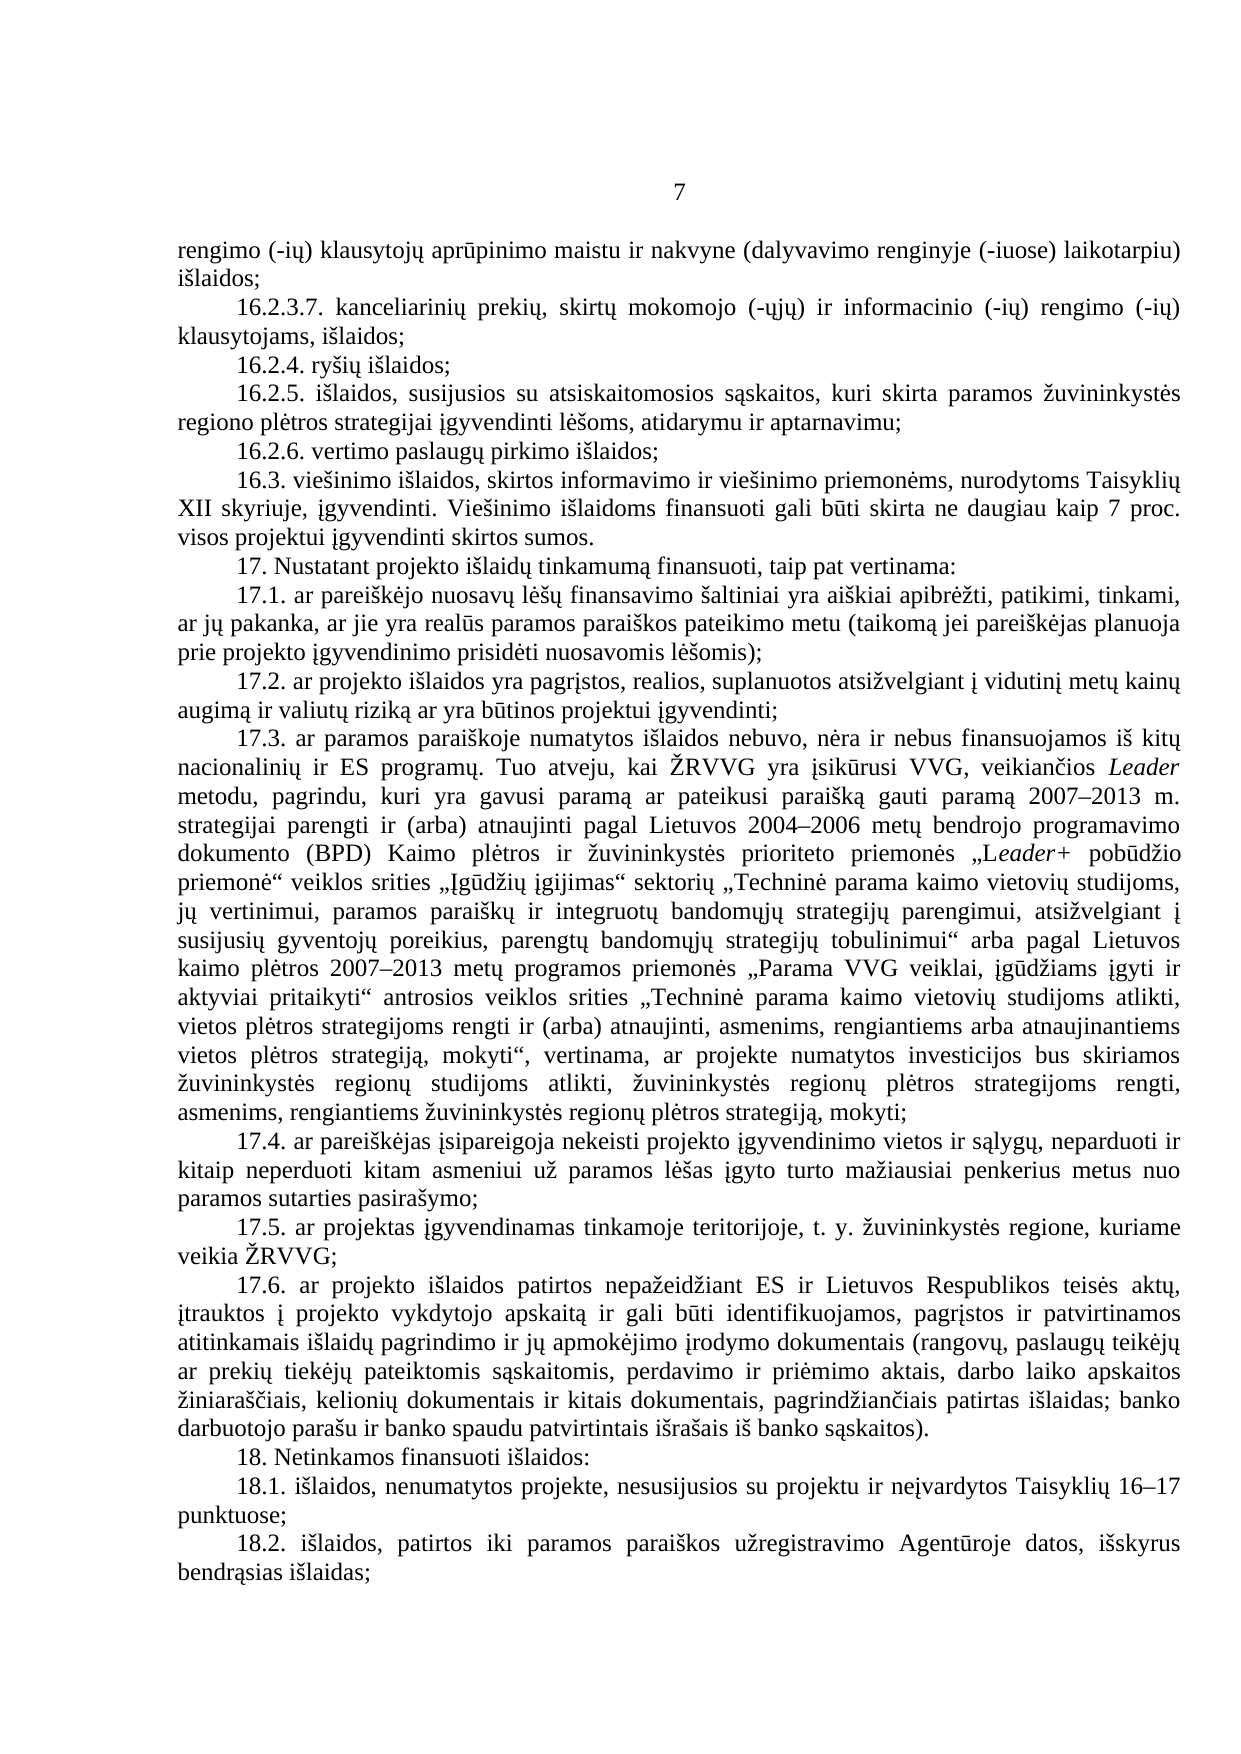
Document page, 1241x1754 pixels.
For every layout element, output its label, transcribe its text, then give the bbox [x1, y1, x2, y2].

text 16.2.3.7. kanceliarinių prekių, skirtų mokomojo (-ųjų) ir informacinio (-ių) rengimo (-ių) klausytojams, išlaidos; [177, 292, 1181, 350]
text 16.2.4. ryšių išlaidos; [177, 350, 1181, 378]
text 18.2. išlaidos, patirtos iki paramos paraiškos užregistravimo Agentūroje datos, išskyrus bendrąsias išlaidas; [177, 1528, 1181, 1586]
text 17.4. ar pareiškėjas įsipareigoja nekeisti projekto įgyvendinimo vietos ir sąlygų, neparduoti ir kitaip neperduoti kitam asmeniui už paramos lėšas įgyto turto mažiausiai penkerius metus nuo paramos sutarties pasirašymo; [177, 1126, 1181, 1212]
text 17.6. ar projekto išlaidos patirtos nepažeidžiant ES ir Lietuvos Respublikos teisės aktų, įtrauktos į projekto vykdytojo apskaitą ir gali būti identifikuojamos, pagrįstos ir patvirtinamos atitinkamais išlaidų pagrindimo ir jų apmokėjimo įrodymo dokumentais (rangovų, paslaugų teikėjų ar prekių tiekėjų pateiktomis sąskaitomis, perdavimo ir priėmimo aktais, darbo laiko apskaitos žiniaraščiais, kelionių dokumentais ir kitais dokumentais, pagrindžiančiais patirtas išlaidas; banko darbuotojo parašu ir banko spaudu patvirtintais išrašais iš banko sąskaitos). [177, 1270, 1181, 1442]
text rengimo (-ių) klausytojų aprūpinimo maistu ir nakvyne (dalyvavimo renginyje (-iuose) laikotarpiu) išlaidos; [177, 235, 1181, 292]
text 16.2.5. išlaidos, susijusios su atsiskaitomosios sąskaitos, kuri skirta paramos žuvininkystės regiono plėtros strategijai įgyvendinti lėšoms, atidarymu ir aptarnavimu; [177, 378, 1181, 436]
text 17.5. ar projektas įgyvendinamas tinkamoje teritorijoje, t. y. žuvininkystės regione, kuriame veikia ŽRVVG; [177, 1212, 1181, 1270]
text 17.3. ar paramos paraiškoje numatytos išlaidos nebuvo, nėra ir nebus finansuojamos iš kitų nacionalinių ir ES programų. Tuo atveju, kai ŽRVVG yra įsikūrusi VVG, veikiančios Leader metodu, pagrindu, kuri yra gavusi paramą ar pateikusi paraišką gauti paramą 2007–2013 m. strategijai parengti ir (arba) atnaujinti pagal Lietuvos 2004–2006 metų bendrojo programavimo dokumento (BPD) Kaimo plėtros ir žuvininkystės prioriteto priemonės „Leader+ pobūdžio priemonė“ veiklos srities „Įgūdžių įgijimas“ sektorių „Techninė parama kaimo vietovių studijoms, jų vertinimui, paramos paraiškų ir integruotų bandomųjų strategijų parengimui, atsižvelgiant į susijusių gyventojų poreikius, parengtų bandomųjų strategijų tobulinimui“ arba pagal Lietuvos kaimo plėtros 2007–2013 metų programos priemonės „Parama VVG veiklai, įgūdžiams įgyti ir aktyviai pritaikyti“ antrosios veiklos srities „Techninė parama kaimo vietovių studijoms atlikti, vietos plėtros strategijoms rengti ir (arba) atnaujinti, asmenims, rengiantiems arba atnaujinantiems vietos plėtros strategiją, mokyti“, vertinama, ar projekte numatytos investicijos bus skiriamos žuvininkystės regionų studijoms atlikti, žuvininkystės regionų plėtros strategijoms rengti, asmenims, rengiantiems žuvininkystės regionų plėtros strategiją, mokyti; [177, 723, 1181, 1126]
text 18.1. išlaidos, nenumatytos projekte, nesusijusios su projektu ir neįvardytos Taisyklių 16–17 punktuose; [177, 1471, 1181, 1528]
text 16.3. viešinimo išlaidos, skirtos informavimo ir viešinimo priemonėms, nurodytoms Taisyklių XII skyriuje, įgyvendinti. Viešinimo išlaidoms finansuoti gali būti skirta ne daugiau kaip 7 proc. visos projektui įgyvendinti skirtos sumos. [177, 465, 1181, 551]
text 16.2.6. vertimo paslaugų pirkimo išlaidos; [177, 436, 1181, 465]
text 18. Netinkamos finansuoti išlaidos: [177, 1442, 1181, 1471]
text 17.2. ar projekto išlaidos yra pagrįstos, realios, suplanuotos atsižvelgiant į vidutinį metų kainų augimą ir valiutų riziką ar yra būtinos projektui įgyvendinti; [177, 666, 1181, 723]
text 17. Nustatant projekto išlaidų tinkamumą finansuoti, taip pat vertinama: [177, 551, 1181, 580]
text 17.1. ar pareiškėjo nuosavų lėšų finansavimo šaltiniai yra aiškiai apibrėžti, patikimi, tinkami, ar jų pakanka, ar jie yra realūs paramos paraiškos pateikimo metu (taikomą jei pareiškėjas planuoja prie projekto įgyvendinimo prisidėti nuosavomis lėšomis); [177, 580, 1181, 666]
